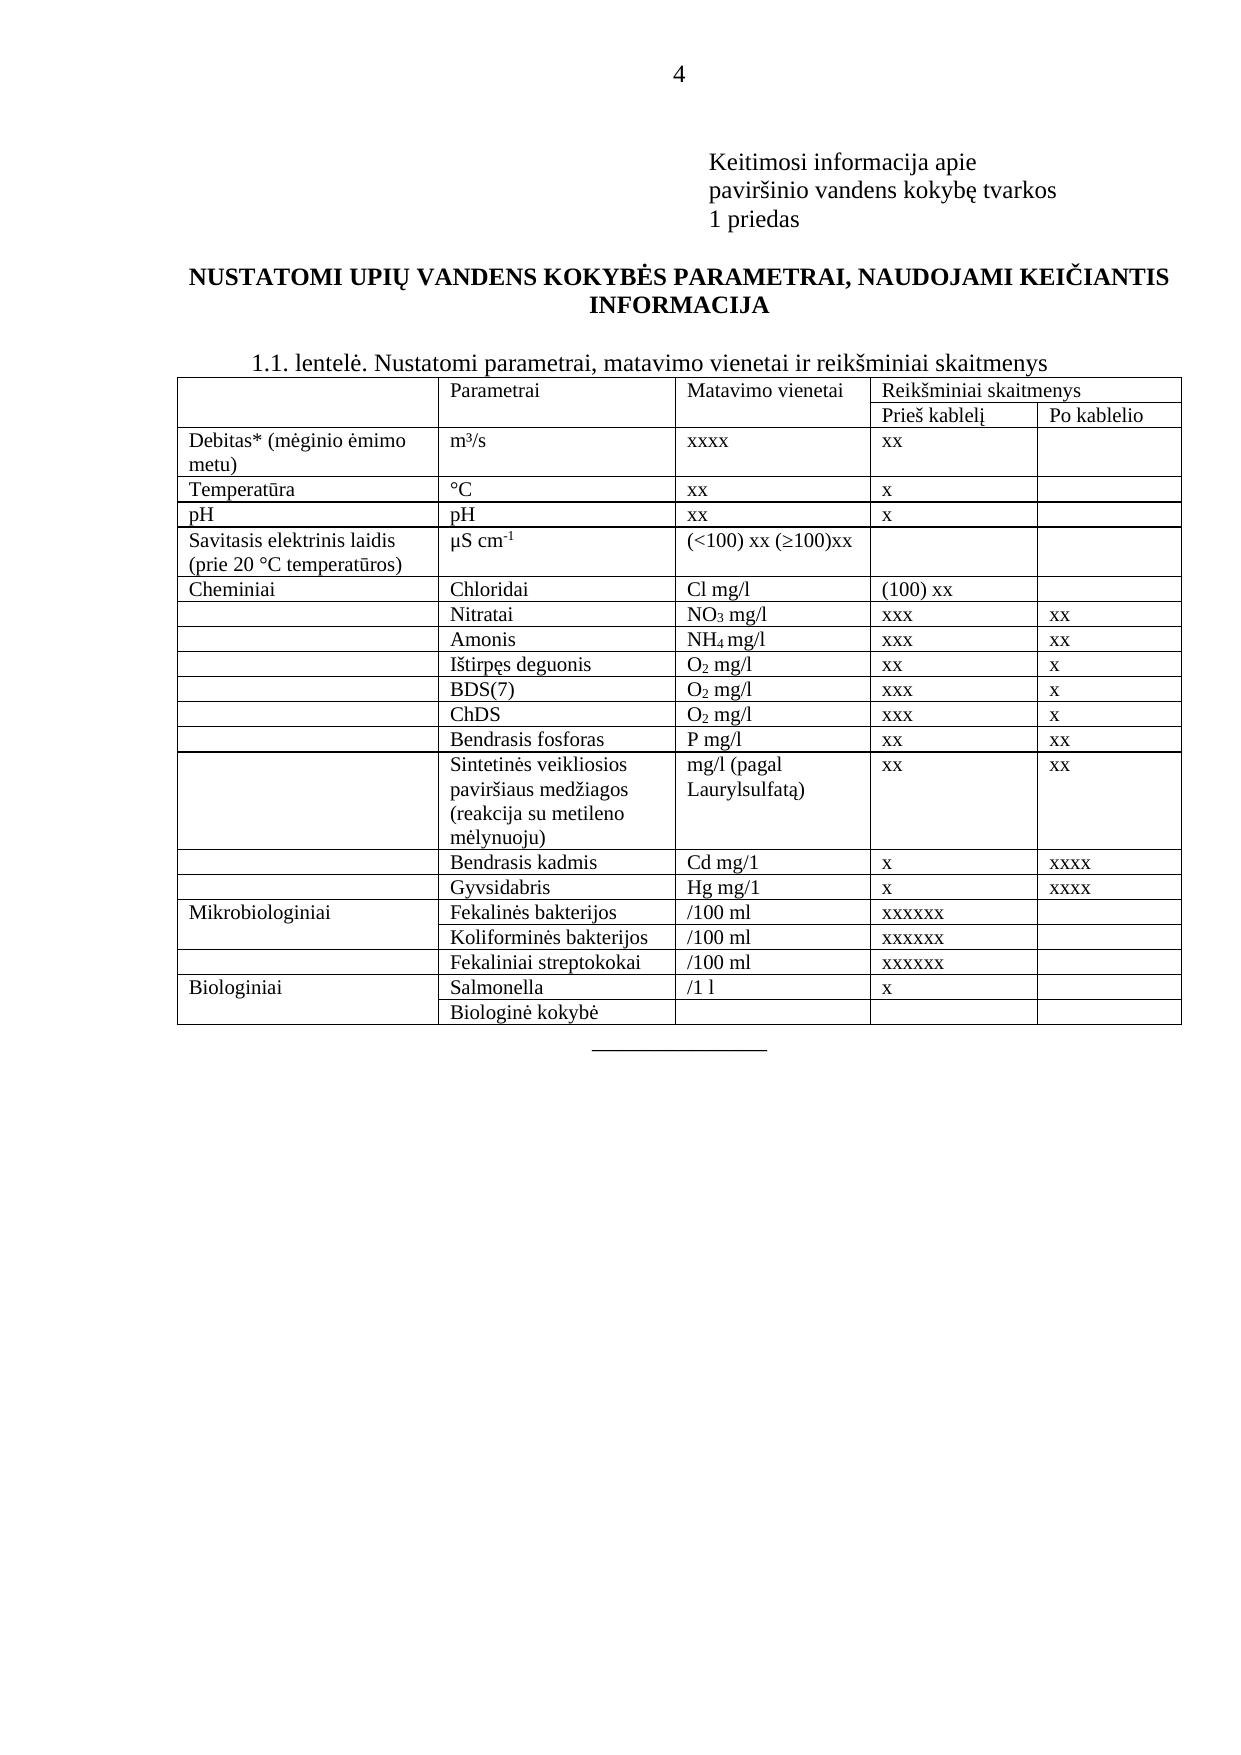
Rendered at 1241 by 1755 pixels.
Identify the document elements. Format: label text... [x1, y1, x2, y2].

table_cell /100 ml [676, 950, 870, 974]
table_cell xx [1038, 627, 1181, 651]
table_cell NH4 mg/l [676, 627, 870, 651]
table_cell xxxxxx [871, 900, 1037, 924]
table_cell /100 ml [676, 925, 870, 949]
table_cell Po kablelio [1038, 403, 1181, 427]
table_cell xxx [871, 627, 1037, 651]
table_cell x [871, 477, 1037, 501]
table_cell Nitratai [439, 602, 675, 626]
table_cell [1038, 477, 1181, 501]
table_header Parametrai [439, 378, 675, 427]
table_cell xxx [871, 677, 1037, 701]
table_cell [871, 1000, 1037, 1024]
table_cell x [1038, 702, 1181, 726]
table_cell xxxx [676, 428, 870, 476]
table_cell [178, 702, 438, 726]
table_cell [1038, 503, 1181, 526]
table_cell BDS(7) [439, 677, 675, 701]
table_cell [178, 602, 438, 626]
table_cell x [871, 850, 1037, 874]
table_cell Bendrasis kadmis [439, 850, 675, 874]
table_cell P mg/l [676, 727, 870, 751]
table_cell xx [1038, 727, 1181, 751]
table_cell Cl mg/l [676, 577, 870, 601]
table_cell [1038, 577, 1181, 601]
table_cell Chloridai [439, 577, 675, 601]
table_cell O2 mg/l [676, 652, 870, 676]
table_cell Prieš kablelį [871, 403, 1037, 427]
table_cell [871, 528, 1037, 576]
table_cell [178, 727, 438, 751]
table_cell xx [871, 652, 1037, 676]
table_cell [178, 627, 438, 651]
table_header Reikšminiai skaitmenys [871, 378, 1181, 402]
table_cell Gyvsidabris [439, 875, 675, 899]
text 1.1. lentelė. Nustatomi parametrai, matavimo vienetai ir reikšminiai skaitmenys [177, 348, 1181, 377]
table_cell xx [871, 727, 1037, 751]
table_cell xx [676, 503, 870, 526]
table_cell Amonis [439, 627, 675, 651]
table_cell O2 mg/l [676, 702, 870, 726]
table_cell [178, 753, 438, 849]
table_cell Cd mg/1 [676, 850, 870, 874]
table_cell O2 mg/l [676, 677, 870, 701]
table_cell Debitas* (mėginio ėmimo metu) [178, 428, 438, 476]
table_cell [178, 652, 438, 676]
table_cell xx [871, 428, 1037, 476]
table_cell xxxxxx [871, 925, 1037, 949]
table_cell [1038, 428, 1181, 476]
table_cell xx [676, 477, 870, 501]
table_cell xx [1038, 602, 1181, 626]
table_cell Biologiniai [178, 975, 438, 1024]
table_cell Bendrasis fosforas [439, 727, 675, 751]
table_cell μS cm-1 [439, 528, 675, 576]
table_cell x [1038, 677, 1181, 701]
table_cell pH [439, 503, 675, 526]
table_cell xx [871, 753, 1037, 849]
text NUSTATOMI UPIŲ VANDENS KOKYBĖS PARAMETRAI, NAUDOJAMI KEIČIANTIS INFORMACIJA [177, 262, 1181, 319]
table_cell Savitasis elektrinis laidis (prie 20 °C temperatūros) [178, 528, 438, 576]
table_cell x [871, 975, 1037, 999]
table_cell Koliforminės bakterijos [439, 925, 675, 949]
table_cell xxxx [1038, 875, 1181, 899]
table_cell [1038, 528, 1181, 576]
text Keitimosi informacija apie [177, 147, 1181, 176]
table_cell pH [178, 503, 438, 526]
table_cell /1 l [676, 975, 870, 999]
table_cell xxx [871, 602, 1037, 626]
text 1 priedas [177, 204, 1181, 233]
table_cell [178, 950, 438, 974]
table_cell x [871, 503, 1037, 526]
table_cell x [1038, 652, 1181, 676]
table_cell ChDS [439, 702, 675, 726]
text paviršinio vandens kokybę tvarkos [177, 176, 1181, 204]
table_cell [676, 1000, 870, 1024]
table_cell (<100) xx (≥100)xx [676, 528, 870, 576]
table_cell xxx [871, 702, 1037, 726]
table_cell NO3 mg/l [676, 602, 870, 626]
table_cell Sintetinės veikliosios paviršiaus medžiagos (reakcija su metileno mėlynuoju) [439, 753, 675, 849]
table_cell /100 ml [676, 900, 870, 924]
table_cell [178, 850, 438, 874]
table_cell xxxxxx [871, 950, 1037, 974]
table_cell Fekaliniai streptokokai [439, 950, 675, 974]
table_cell m³/s [439, 428, 675, 476]
table_cell xxxx [1038, 850, 1181, 874]
table_cell [1038, 950, 1181, 974]
table_cell [1038, 925, 1181, 949]
table_cell Biologinė kokybė [439, 1000, 675, 1024]
table_cell Temperatūra [178, 477, 438, 501]
table_cell [1038, 900, 1181, 924]
table_header Matavimo vienetai [676, 378, 870, 427]
table_header [178, 378, 438, 427]
table_cell Fekalinės bakterijos [439, 900, 675, 924]
table_cell Salmonella [439, 975, 675, 999]
text ______________ [177, 1025, 1181, 1054]
table_cell °C [439, 477, 675, 501]
table_cell Ištirpęs deguonis [439, 652, 675, 676]
table_cell (100) xx [871, 577, 1037, 601]
table_cell [178, 875, 438, 899]
table_cell xx [1038, 753, 1181, 849]
table_cell mg/l (pagal Laurylsulfatą) [676, 753, 870, 849]
table_cell Cheminiai [178, 577, 438, 601]
table_cell Hg mg/1 [676, 875, 870, 899]
table_cell [178, 677, 438, 701]
table_cell [1038, 975, 1181, 999]
table_cell x [871, 875, 1037, 899]
table_cell [1038, 1000, 1181, 1024]
table_cell Mikrobiologiniai [178, 900, 438, 949]
